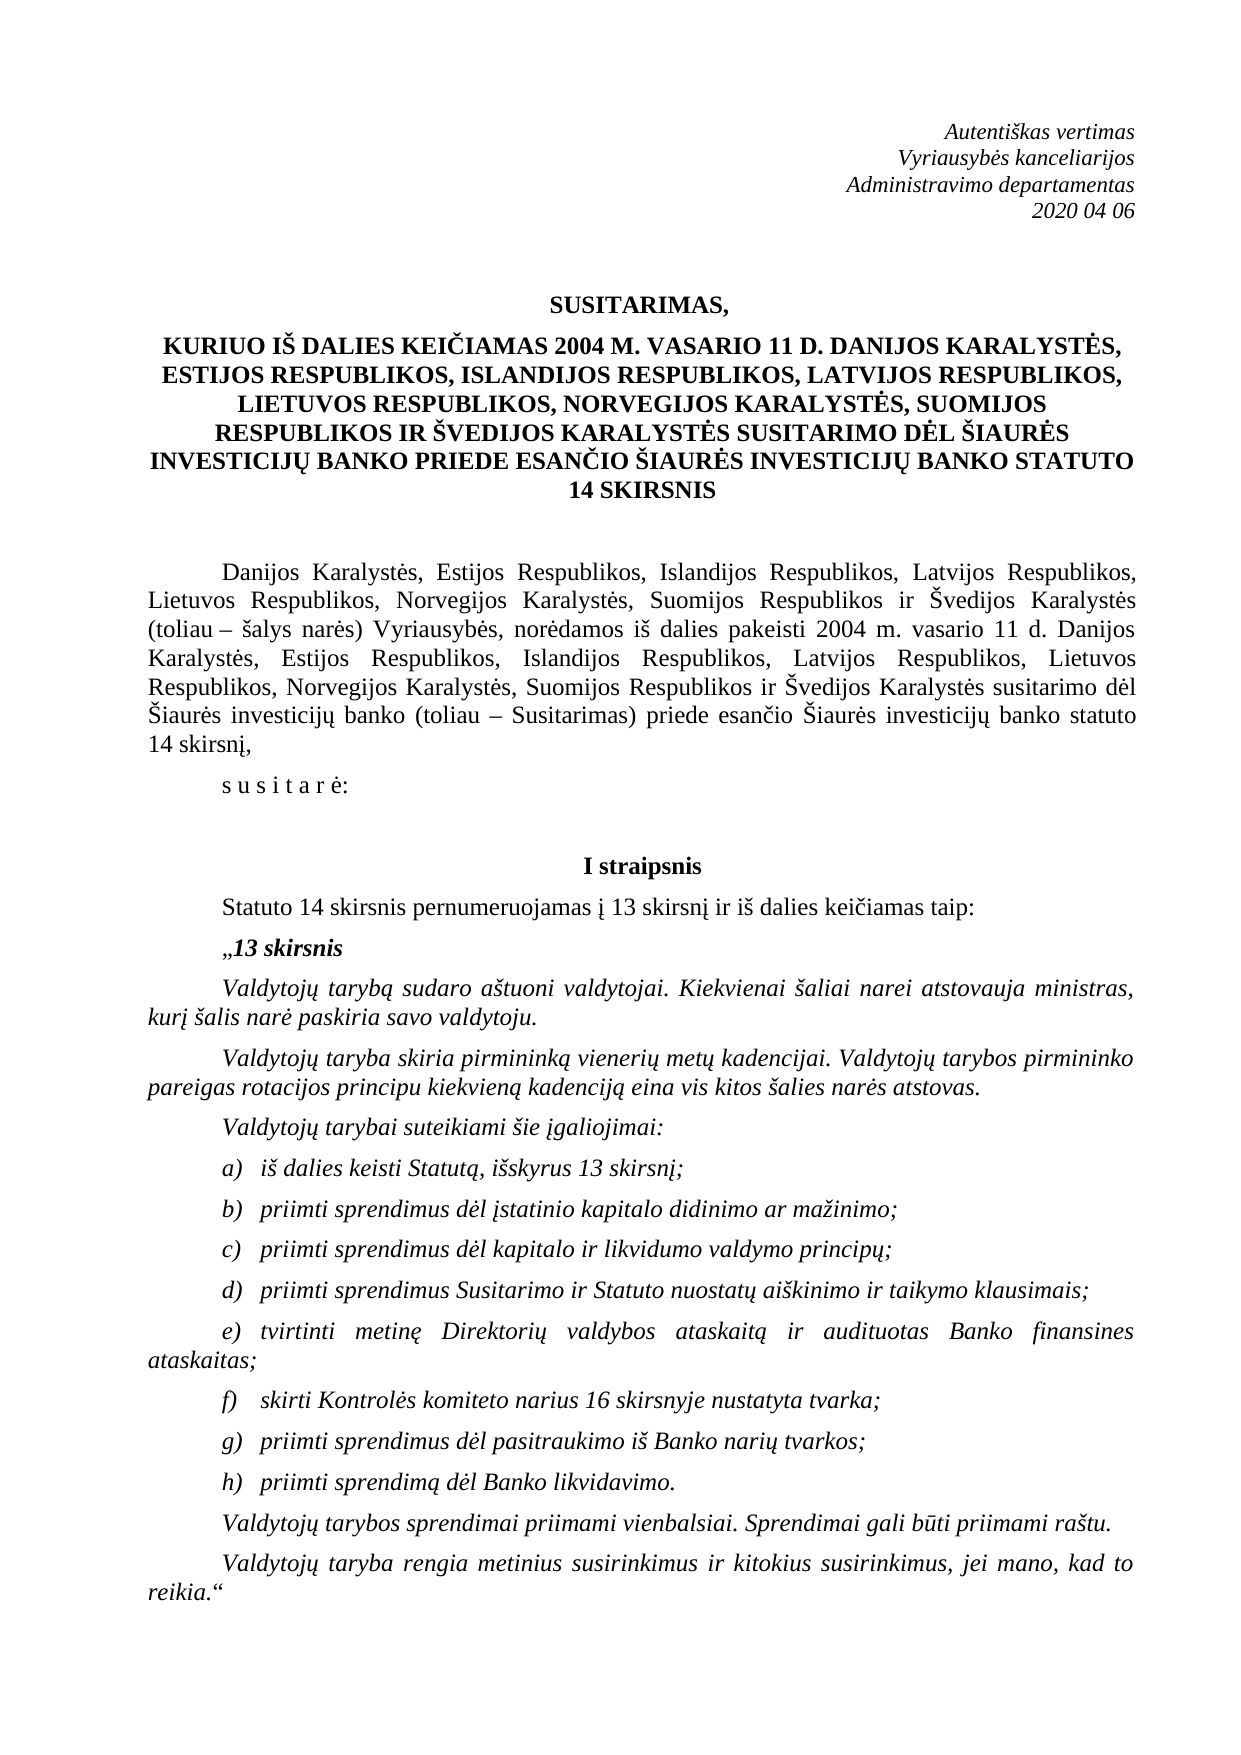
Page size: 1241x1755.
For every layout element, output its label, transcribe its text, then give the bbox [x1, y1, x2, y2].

text I straipsnis [148, 851, 1137, 880]
text g) priimti sprendimus dėl pasitraukimo iš Banko narių tvarkos; [148, 1426, 1137, 1455]
text Statuto 14 skirsnis pernumeruojamas į 13 skirsnį ir iš dalies keičiamas taip: [148, 892, 1137, 921]
text b) priimti sprendimus dėl įstatinio kapitalo didinimo ar mažinimo; [148, 1194, 1137, 1223]
text a) iš dalies keisti Statutą, išskyrus 13 skirsnį; [148, 1153, 1137, 1182]
text Danijos Karalystės, Estijos Respublikos, Islandijos Respublikos, Latvijos Respublikos, Lietuvos Respublikos, Norvegijos Karalystės, Suomijos Respublikos ir Švedijos Karalystės (toliau – šalys narės) Vyriausybės, norėdamos iš dalies pakeisti 2004 m. vasario 11 d. Danijos Karalystės, Estijos Respublikos, Islandijos Respublikos, Latvijos Respublikos, Lietuvos Respublikos, Norvegijos Karalystės, Suomijos Respublikos ir Švedijos Karalystės susitarimo dėl Šiaurės investicijų banko (toliau – Susitarimas) priede esančio Šiaurės investicijų banko statuto 14 skirsnį, [148, 557, 1137, 758]
text Valdytojų taryba skiria pirmininką vienerių metų kadencijai. Valdytojų tarybos pirmininko pareigas rotacijos principu kiekvieną kadenciją eina vis kitos šalies narės atstovas. [148, 1043, 1137, 1100]
text Valdytojų tarybos sprendimai priimami vienbalsiai. Sprendimai gali būti priimami raštu. [148, 1508, 1137, 1536]
text 2020 04 06 [148, 197, 1137, 223]
text Administravimo departamentas [148, 171, 1137, 197]
text s u s i t a r ė: [148, 770, 1137, 798]
text Valdytojų tarybai suteikiami šie įgaliojimai: [148, 1112, 1137, 1141]
text Valdytojų taryba rengia metinius susirinkimus ir kitokius susirinkimus, jei mano, kad to reikia.“ [148, 1548, 1137, 1606]
text SUSITARIMAS, [148, 291, 1137, 319]
text d) priimti sprendimus Susitarimo ir Statuto nuostatų aiškinimo ir taikymo klausimais; [148, 1275, 1137, 1304]
text f) skirti Kontrolės komiteto narius 16 skirsnyje nustatyta tvarka; [148, 1386, 1137, 1414]
text h) priimti sprendimą dėl Banko likvidavimo. [148, 1467, 1137, 1496]
text e) tvirtinti metinę Direktorių valdybos ataskaitą ir audituotas Banko finansines ataskaitas; [148, 1316, 1137, 1373]
text KURIUO IŠ DALIES KEIČIAMAS 2004 M. VASARIO 11 D. DANIJOS KARALYSTĖS, ESTIJOS RESPUBLIKOS, ISLANDIJOS RESPUBLIKOS, LATVIJOS RESPUBLIKOS, LIETUVOS RESPUBLIKOS, NORVEGIJOS KARALYSTĖS, SUOMIJOS RESPUBLIKOS IR ŠVEDIJOS KARALYSTĖS SUSITARIMO DĖL ŠIAURĖS INVESTICIJŲ BANKO PRIEDE ESANČIO ŠIAURĖS INVESTICIJŲ BANKO STATUTO 14 SKIRSNIS [148, 331, 1137, 504]
text „13 skirsnis [148, 933, 1137, 961]
text Autentiškas vertimas [148, 118, 1137, 144]
text Vyriausybės kanceliarijos [148, 144, 1137, 171]
text c) priimti sprendimus dėl kapitalo ir likvidumo valdymo principų; [148, 1234, 1137, 1263]
text Valdytojų tarybą sudaro aštuoni valdytojai. Kiekvienai šaliai narei atstovauja ministras, kurį šalis narė paskiria savo valdytoju. [148, 973, 1137, 1031]
